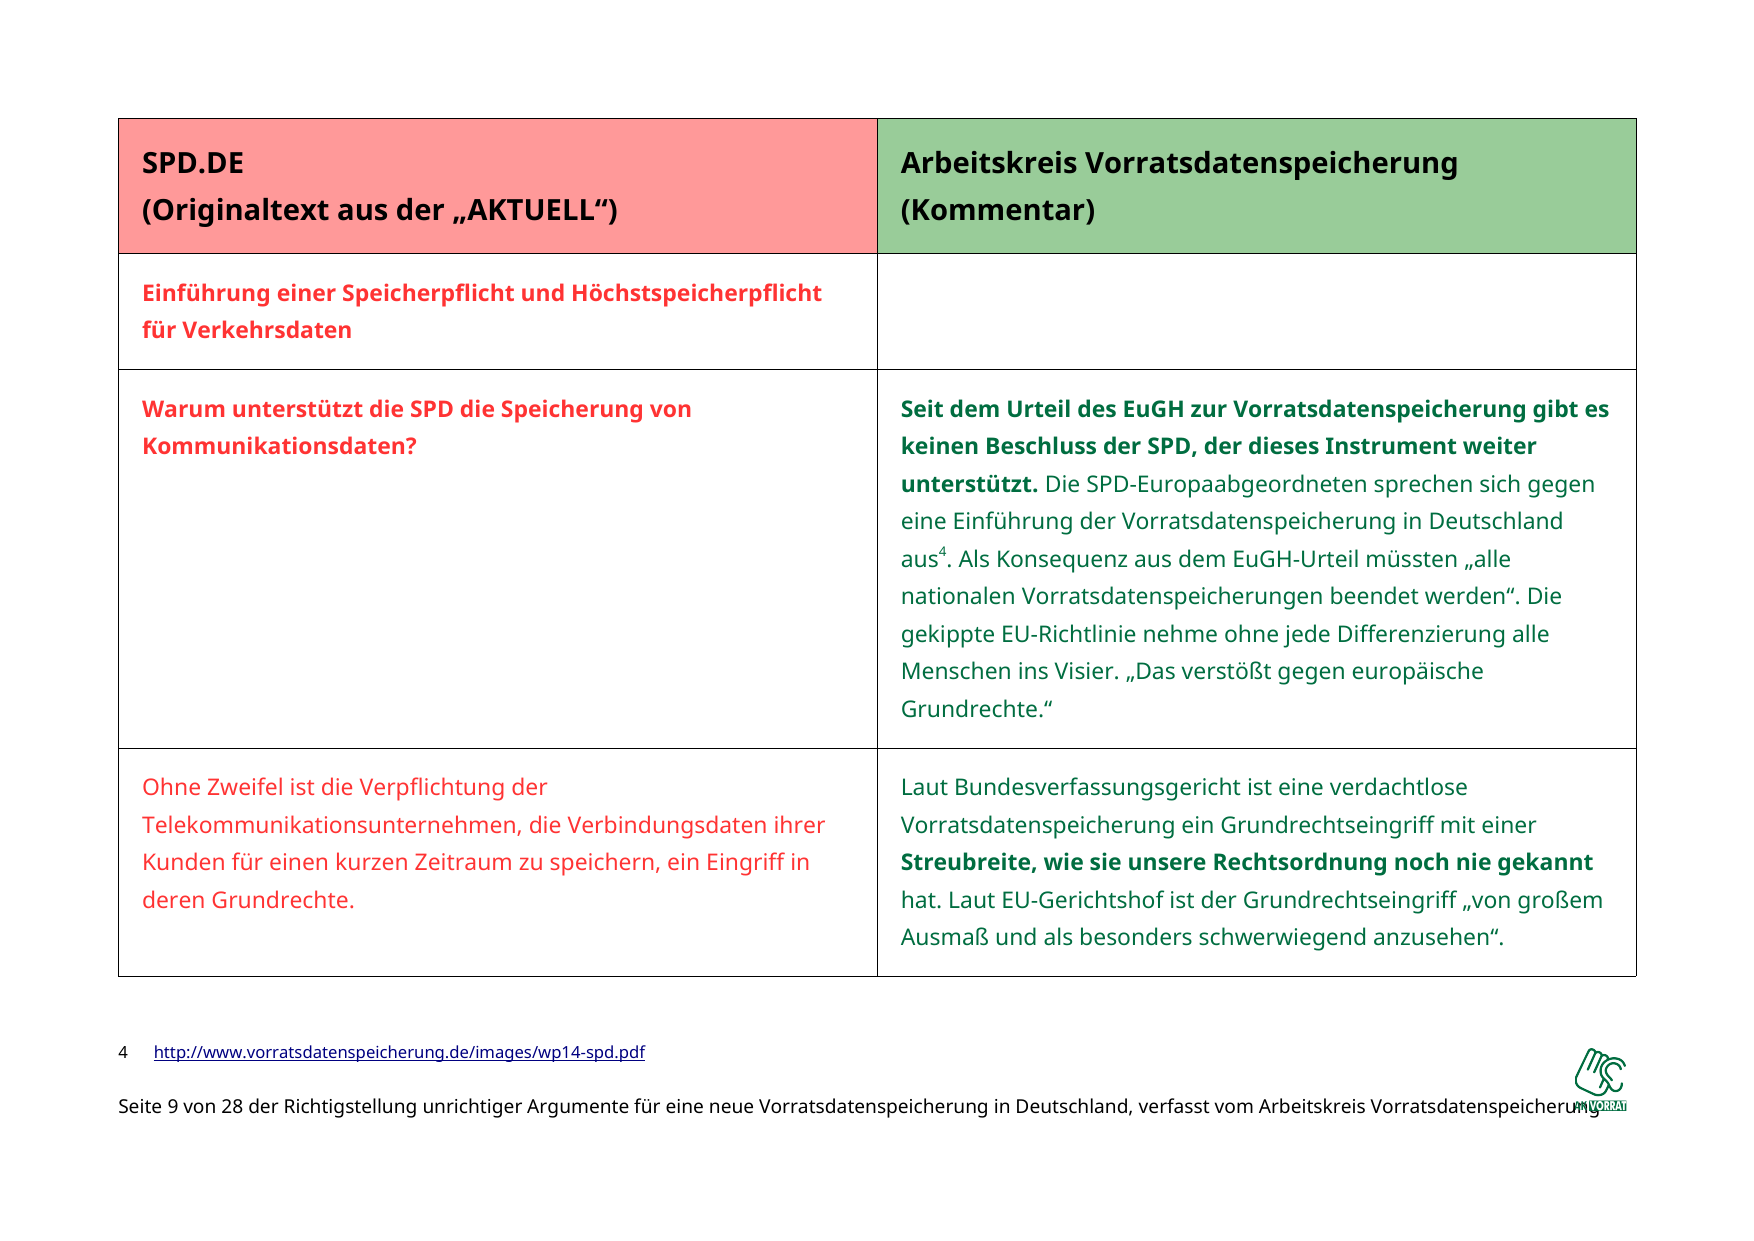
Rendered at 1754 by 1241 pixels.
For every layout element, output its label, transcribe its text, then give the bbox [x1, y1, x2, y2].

table_cell Laut Bundesverfassungsgericht ist eine verdachtlose Vorratsdatenspeicherung ein Grundrechtseingriff mit einer Streubreite, wie sie unsere Rechtsordnung noch nie gekannt hat. Laut EU-Gerichtshof ist der Grundrechtseingriff „von großem Ausmaß und als besonders schwerwiegend anzusehen“. [878, 749, 1636, 976]
table_cell Einführung einer Speicherpflicht und Höchstspeicherpflicht für Verkehrsdaten [119, 254, 877, 369]
table_cell [878, 254, 1636, 369]
table_cell Warum unterstützt die SPD die Speicherung von Kommunikationsdaten? [119, 370, 877, 748]
picture [1575, 1048, 1627, 1111]
table_cell Ohne Zweifel ist die Verpflichtung der Telekommunikationsunternehmen, die Verbindungsdaten ihrer Kunden für einen kurzen Zeitraum zu speichern, ein Eingriff in deren Grundrechte. [119, 749, 877, 976]
table_cell Seit dem Urteil des EuGH zur Vorratsdatenspeicherung gibt es keinen Beschluss der SPD, der dieses Instrument weiter unterstützt. Die SPD-Europaabgeordneten sprechen sich gegen eine Einführung der Vorratsdatenspeicherung in Deutschland aus. Als Konsequenz aus dem EuGH-Urteil müssten „alle nationalen Vorratsdatenspeicherungen beendet werden“. Die gekippte EU-Richtlinie nehme ohne jede Differenzierung alle Menschen ins Visier. „Das verstößt gegen europäische Grundrechte.“ [878, 370, 1636, 748]
table_header Arbeitskreis Vorratsdatenspeicherung (Kommentar) [878, 119, 1636, 253]
table_header SPD.DE (Originaltext aus der „AKTUELL“) [119, 119, 877, 253]
